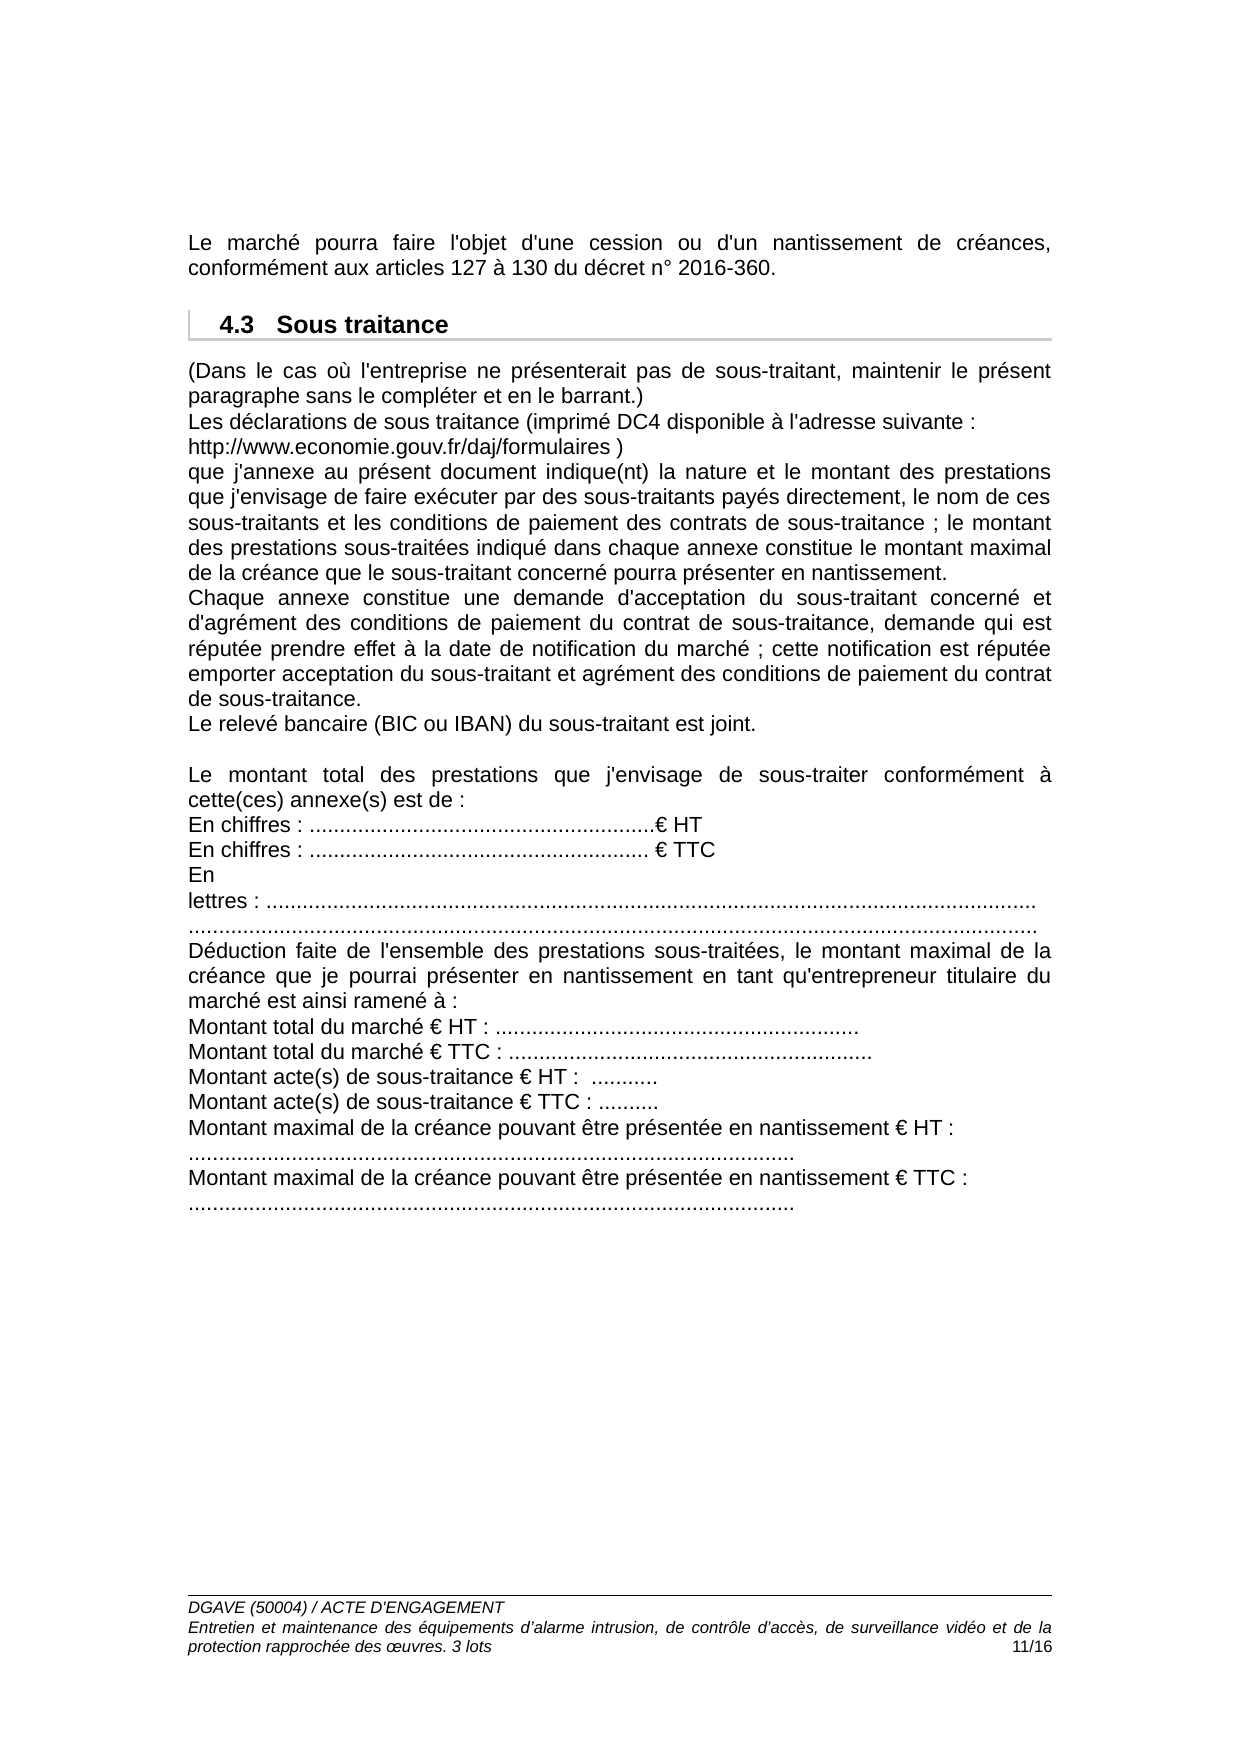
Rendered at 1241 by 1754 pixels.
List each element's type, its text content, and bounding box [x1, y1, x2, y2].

text Le relevé bancaire (BIC ou IBAN) du sous-traitant est joint. [188, 711, 1052, 736]
text Les déclarations de sous traitance (imprimé DC4 disponible à l'adresse suivante : [188, 409, 1052, 434]
text Le montant total des prestations que j'envisage de sous-traiter conformément à cette(ces) annexe(s) est de : [188, 762, 1052, 812]
text Chaque annexe constitue une demande d'acceptation du sous-traitant concerné et d'agrément des conditions de paiement du contrat de sous-traitance, demande qui est réputée prendre effet à la date de notification du marché ; cette notification est réputée emporter acceptation du sous-traitant et agrément des conditions de paiement du contrat de sous-traitance. [188, 585, 1052, 711]
text http://www.economie.gouv.fr/daj/formulaires ) [188, 434, 1052, 459]
text Montant acte(s) de sous-traitance € TTC : .......... [188, 1089, 1052, 1114]
text Montant acte(s) de sous-traitance € HT : ........... [188, 1064, 1052, 1089]
text Montant total du marché € HT : ............................................................ [188, 1014, 1052, 1039]
text Montant maximal de la créance pouvant être présentée en nantissement € HT : [188, 1114, 1052, 1140]
text ............................................................................................................................................ [188, 913, 1052, 938]
text (Dans le cas où l'entreprise ne présenterait pas de sous-traitant, maintenir le présent paragraphe sans le compléter et en le barrant.) [188, 358, 1052, 409]
text .................................................................................................... [188, 1190, 1052, 1215]
text Déduction faite de l'ensemble des prestations sous-traitées, le montant maximal de la créance que je pourrai présenter en nantissement en tant qu'entrepreneur titulaire du marché est ainsi ramené à : [188, 938, 1052, 1014]
text En chiffres : .........................................................€ HT [188, 812, 1052, 837]
text que j'annexe au présent document indique(nt) la nature et le montant des prestations que j'envisage de faire exécuter par des sous-traitants payés directement, le nom de ces sous-traitants et les conditions de paiement des contrats de sous-traitance ; le montant des prestations sous-traitées indiqué dans chaque annexe constitue le montant maximal de la créance que le sous-traitant concerné pourra présenter en nantissement. [188, 459, 1052, 585]
subtitle Sous traitance [190, 310, 1052, 338]
text Montant total du marché € TTC : ............................................................ [188, 1039, 1052, 1064]
text En chiffres : ........................................................ € TTC [188, 837, 1052, 862]
text .................................................................................................... [188, 1140, 1052, 1165]
text Montant maximal de la créance pouvant être présentée en nantissement € TTC : [188, 1165, 1052, 1190]
text En lettres : ............................................................................................................................... [188, 862, 1052, 913]
text Le marché pourra faire l'objet d'une cession ou d'un nantissement de créances, conformément aux articles 127 à 130 du décret n° 2016-360. [188, 230, 1052, 280]
